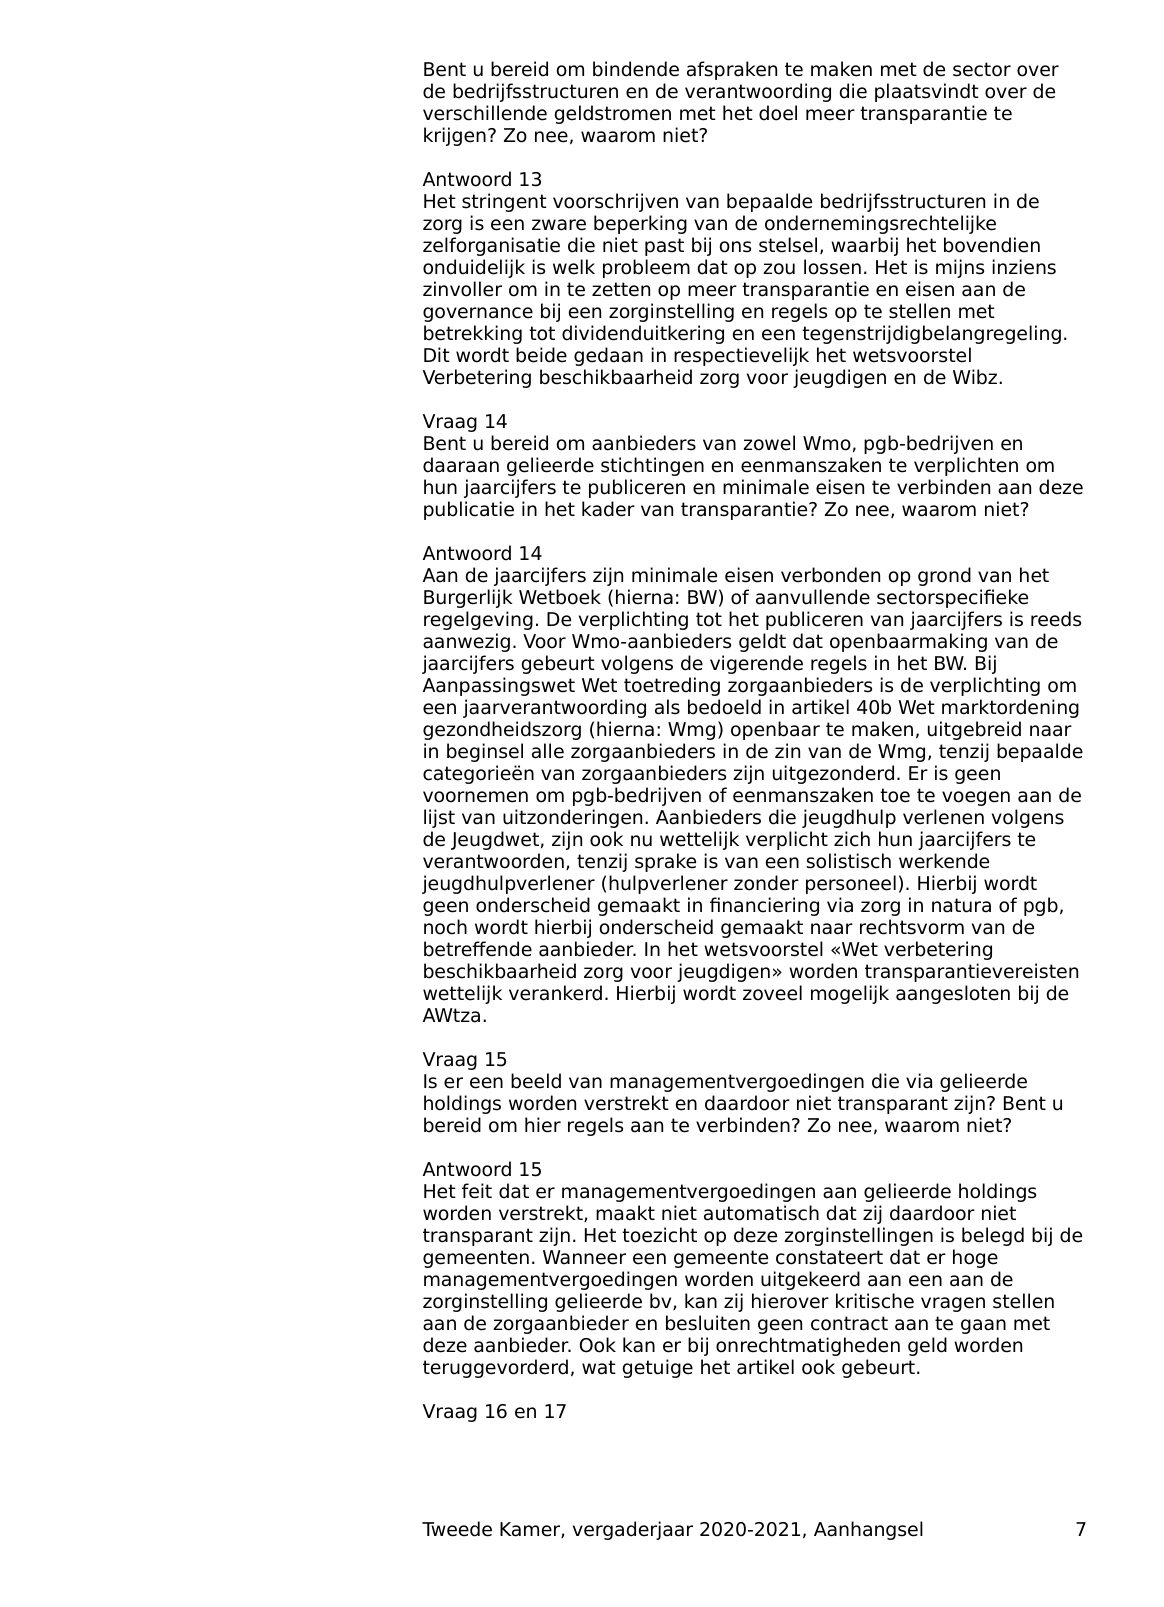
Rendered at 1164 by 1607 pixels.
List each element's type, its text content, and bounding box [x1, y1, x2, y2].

text Antwoord 13 [422, 169, 1087, 191]
text Het stringent voorschrijven van bepaalde bedrijfsstructuren in de zorg is een zware beperking van de ondernemingsrechtelijke zelforganisatie die niet past bij ons stelsel, waarbij het bovendien onduidelijk is welk probleem dat op zou lossen. Het is mijns inziens zinvoller om in te zetten op meer transparantie en eisen aan de governance bij een zorginstelling en regels op te stellen met betrekking tot dividenduitkering en een tegenstrijdigbelangregeling. Dit wordt beide gedaan in respectievelijk het wetsvoorstel Verbetering beschikbaarheid zorg voor jeugdigen en de Wibz. [422, 191, 1087, 389]
text Bent u bereid om bindende afspraken te maken met de sector over de bedrijfsstructuren en de verantwoording die plaatsvindt over de verschillende geldstromen met het doel meer transparantie te krijgen? Zo nee, waarom niet? [422, 59, 1087, 147]
text Het feit dat er managementvergoedingen aan gelieerde holdings worden verstrekt, maakt niet automatisch dat zij daardoor niet transparant zijn. Het toezicht op deze zorginstellingen is belegd bij de gemeenten. Wanneer een gemeente constateert dat er hoge managementvergoedingen worden uitgekeerd aan een aan de zorginstelling gelieerde bv, kan zij hierover kritische vragen stellen aan de zorgaanbieder en besluiten geen contract aan te gaan met deze aanbieder. Ook kan er bij onrechtmatigheden geld worden teruggevorderd, wat getuige het artikel ook gebeurt. [422, 1181, 1087, 1379]
text Is er een beeld van managementvergoedingen die via gelieerde holdings worden verstrekt en daardoor niet transparant zijn? Bent u bereid om hier regels aan te verbinden? Zo nee, waarom niet? [422, 1071, 1087, 1137]
text Vraag 14 [422, 411, 1087, 433]
text Aan de jaarcijfers zijn minimale eisen verbonden op grond van het Burgerlijk Wetboek (hierna: BW) of aanvullende sectorspecifieke regelgeving. De verplichting tot het publiceren van jaarcijfers is reeds aanwezig. Voor Wmo-aanbieders geldt dat openbaarmaking van de jaarcijfers gebeurt volgens de vigerende regels in het BW. Bij Aanpassingswet Wet toetreding zorgaanbieders is de verplichting om een jaarverantwoording als bedoeld in artikel 40b Wet marktordening gezondheidszorg (hierna: Wmg) openbaar te maken, uitgebreid naar in beginsel alle zorgaanbieders in de zin van de Wmg, tenzij bepaalde categorieën van zorgaanbieders zijn uitgezonderd. Er is geen voornemen om pgb-bedrijven of eenmanszaken toe te voegen aan de lijst van uitzonderingen. Aanbieders die jeugdhulp verlenen volgens de Jeugdwet, zijn ook nu wettelijk verplicht zich hun jaarcijfers te verantwoorden, tenzij sprake is van een solistisch werkende jeugdhulpverlener (hulpverlener zonder personeel). Hierbij wordt geen onderscheid gemaakt in financiering via zorg in natura of pgb, noch wordt hierbij onderscheid gemaakt naar rechtsvorm van de betreffende aanbieder. In het wetsvoorstel «Wet verbetering beschikbaarheid zorg voor jeugdigen» worden transparantievereisten wettelijk verankerd. Hierbij wordt zoveel mogelijk aangesloten bij de AWtza. [422, 565, 1087, 1027]
text Bent u bereid om aanbieders van zowel Wmo, pgb-bedrijven en daaraan gelieerde stichtingen en eenmanszaken te verplichten om hun jaarcijfers te publiceren en minimale eisen te verbinden aan deze publicatie in het kader van transparantie? Zo nee, waarom niet? [422, 433, 1087, 521]
text Vraag 16 en 17 [422, 1401, 1087, 1423]
text Antwoord 14 [422, 543, 1087, 565]
text Antwoord 15 [422, 1159, 1087, 1181]
text Vraag 15 [422, 1049, 1087, 1071]
